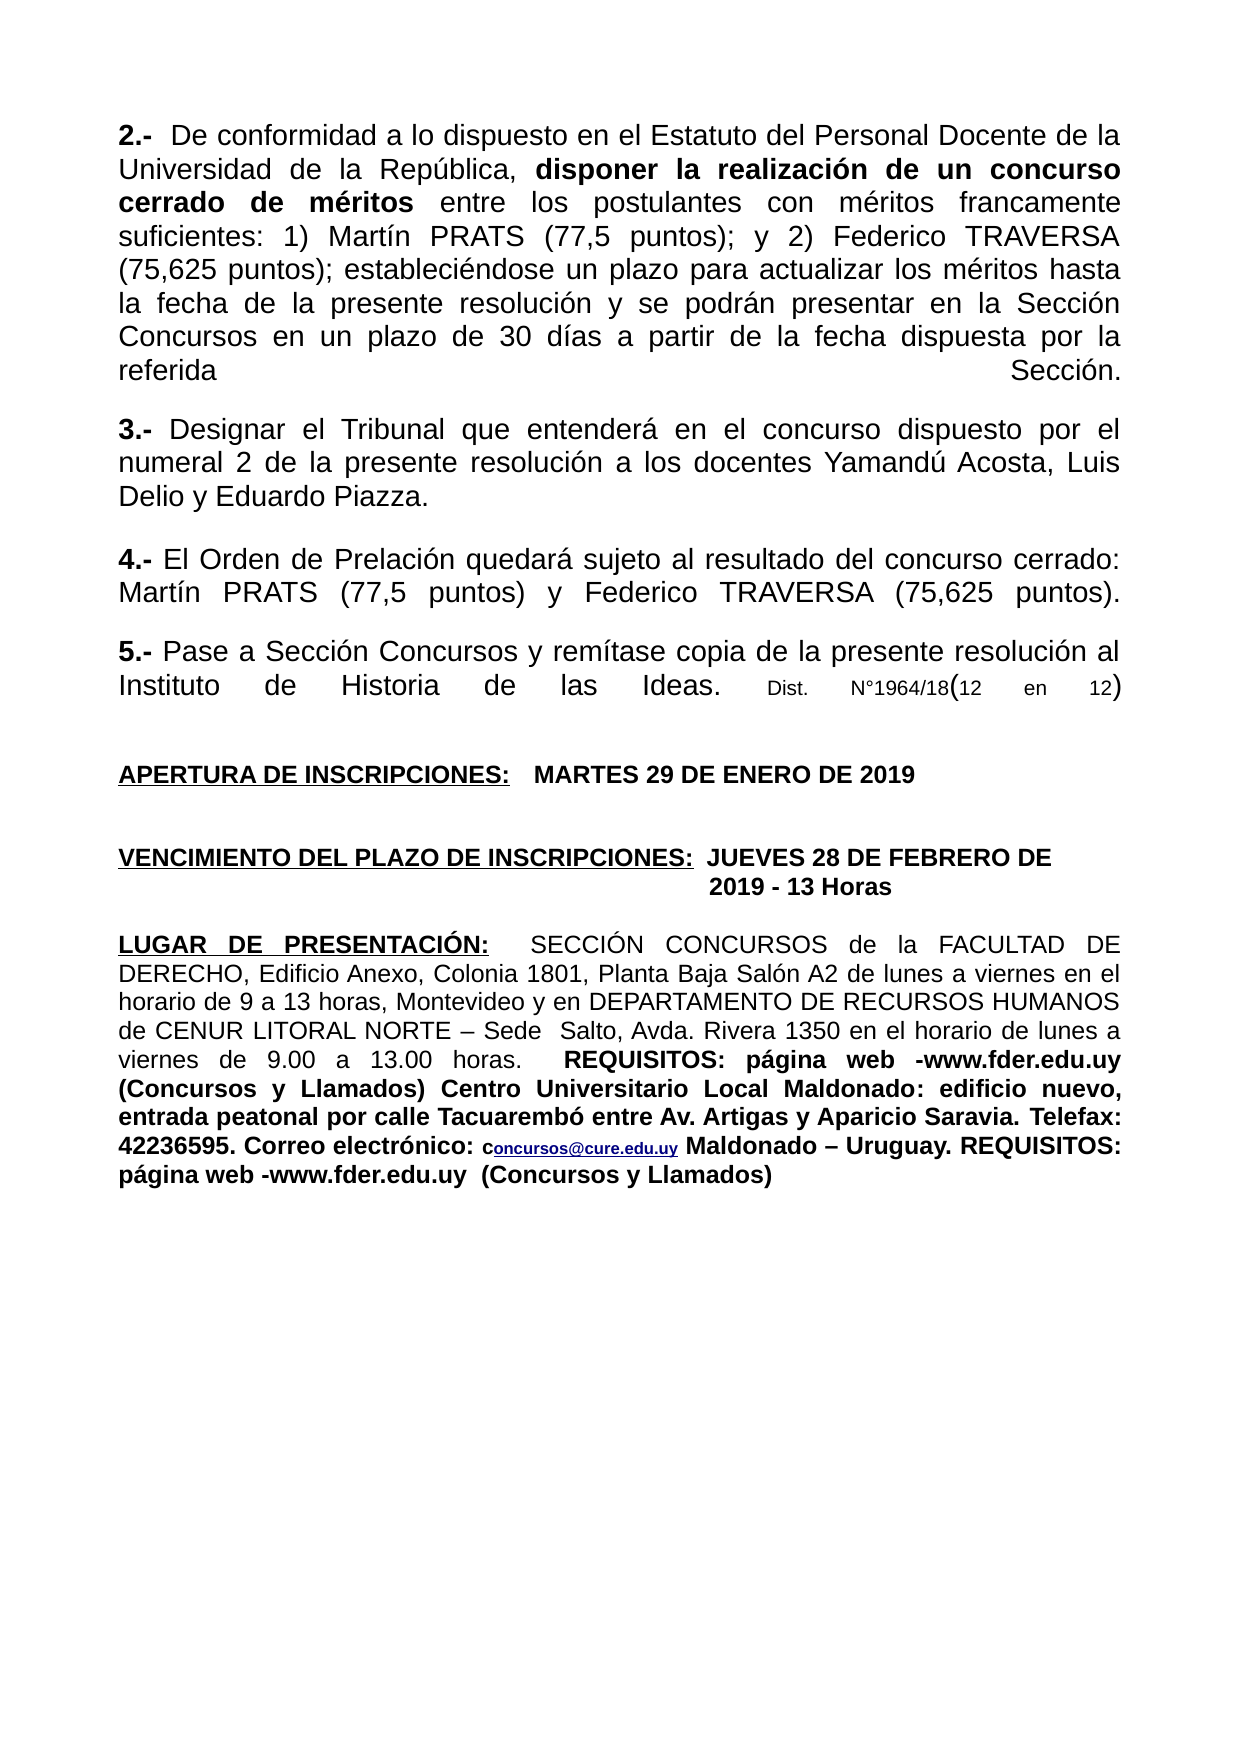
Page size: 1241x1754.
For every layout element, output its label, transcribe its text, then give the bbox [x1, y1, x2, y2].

list APERTURA DE INSCRIPCIONES: MARTES 29 DE ENERO DE 2019 [118, 756, 1122, 789]
text 4.- El Orden de Prelación quedará sujeto al resultado del concurso cerrado: Martín PRATS (77,5 puntos) y Federico TRAVERSA (75,625 puntos). 5.- Pase a Sección Concursos y remítase copia de la presente resolución al Instituto de Historia de las Ideas. Dist. N°1964/18(12 en 12) [118, 542, 1122, 726]
text 2.- De conformidad a lo dispuesto en el Estatuto del Personal Docente de la Universidad de la República, disponer la realización de un concurso cerrado de méritos entre los postulantes con méritos francamente suficientes: 1) Martín PRATS (77,5 puntos); y 2) Federico TRAVERSA (75,625 puntos); estableciéndose un plazo para actualizar los méritos hasta la fecha de la presente resolución y se podrán presentar en la Sección Concursos en un plazo de 30 días a partir de la fecha dispuesta por la referida Sección. 3.- Designar el Tribunal que entenderá en el concurso dispuesto por el numeral 2 de la presente resolución a los docentes Yamandú Acosta, Luis Delio y Eduardo Piazza. [118, 118, 1122, 512]
text LUGAR DE PRESENTACIÓN: SECCIÓN CONCURSOS de la FACULTAD DE DERECHO, Edificio Anexo, Colonia 1801, Planta Baja Salón A2 de lunes a viernes en el horario de 9 a 13 horas, Montevideo y en DEPARTAMENTO DE RECURSOS HUMANOS de CENUR LITORAL NORTE – Sede Salto, Avda. Rivera 1350 en el horario de lunes a viernes de 9.00 a 13.00 horas. REQUISITOS: página web -www.fder.edu.uy (Concursos y Llamados) Centro Universitario Local Maldonado: edificio nuevo, entrada peatonal por calle Tacuarembó entre Av. Artigas y Aparicio Saravia. Telefax: 42236595. Correo electrónico: concursos@cure.edu.uy Maldonado – Uruguay. REQUISITOS: página web -www.fder.edu.uy (Concursos y Llamados) [118, 930, 1122, 1188]
list VENCIMIENTO DEL PLAZO DE INSCRIPCIONES: JUEVES 28 DE FEBRERO DE 2019 - 13 Horas [118, 843, 1122, 900]
